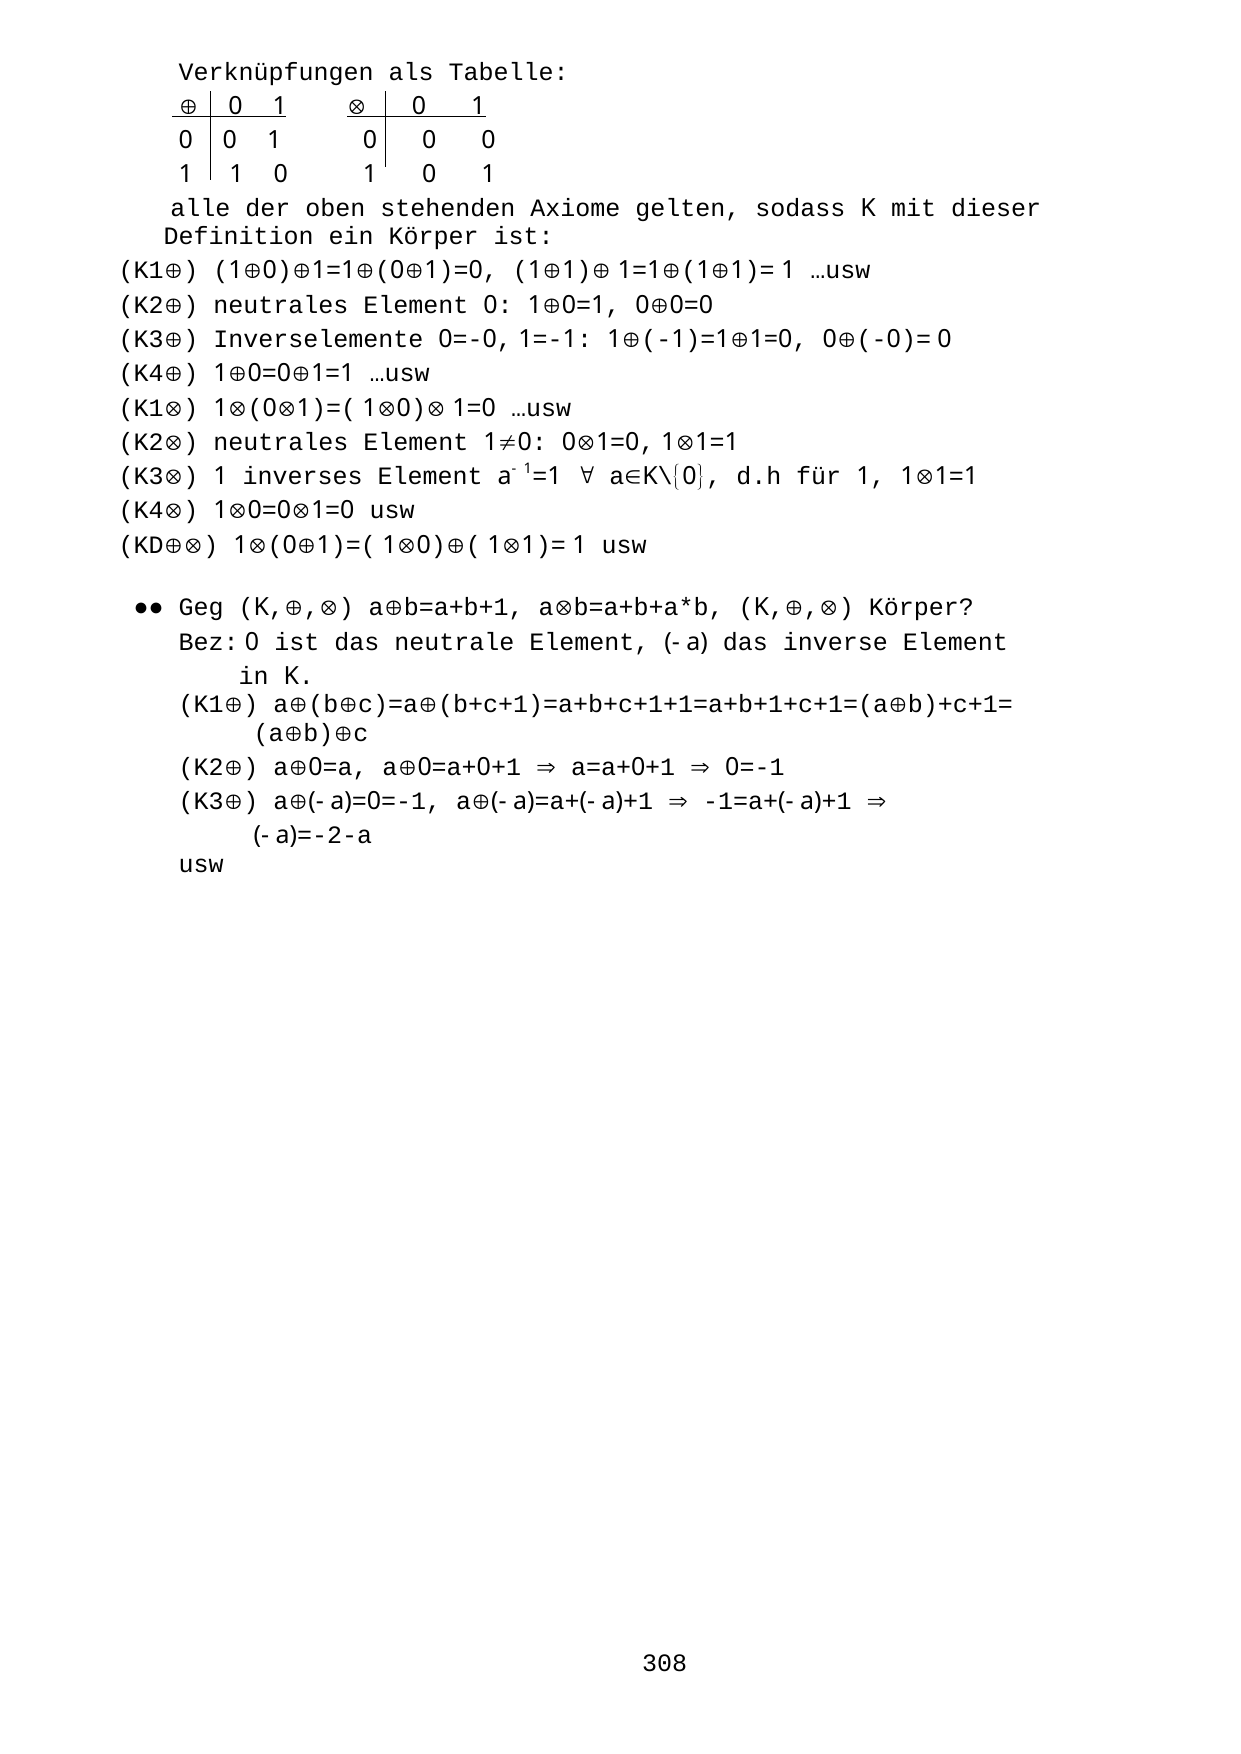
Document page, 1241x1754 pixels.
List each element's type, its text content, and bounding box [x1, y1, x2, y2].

text (K3) Inverselemente 0=-0, 1=-1: 1(-1)=11=0, 0(-0)= 0 [118, 321, 1211, 355]
text (K1) 1(01)=( 10) 1=0 …usw [118, 389, 1211, 423]
text usw [118, 851, 1211, 936]
text (K2) neutrales Element 0: 10=1, 00=0 [118, 286, 1211, 321]
text (K1) (10)1=1(01)=0, (11) 1=1(11)= 1 …usw [118, 252, 1211, 286]
text in K. [118, 657, 1211, 692]
text (K3) a(- a)=0=-1, a(- a)=a+(- a)+1  -1=a+(- a)+1  [118, 783, 1211, 817]
text Verknüpfungen als Tabelle: [118, 59, 1211, 87]
text (KD) 1(01)=( 10)( 11)= 1 usw [118, 526, 1211, 561]
text (K1) a(bc)=a(b+c+1)=a+b+c+1+1=a+b+1+c+1=(ab)+c+1= [118, 692, 1211, 720]
text (K2) neutrales Element 10: 01=0, 11=1 [118, 423, 1211, 458]
text 0 [118, 121, 210, 156]
text Bez: 0 ist das neutrale Element, (- a) das inverse Element [118, 623, 1211, 657]
text  0 1  0 1 [118, 87, 1211, 121]
text 1 1 0 1 0 1 alle der oben stehenden Axiome gelten, sodass K mit dieser Definition ein Körper ist: [118, 156, 1211, 252]
text (K2) a0=a, a0=a+0+1  a=a+0+1  0=-1 [118, 748, 1211, 783]
text (ab)c [118, 720, 1211, 748]
text ●● Geg (K,,) ab=a+b+1, ab=a+b+a*b, (K,,) Körper? [118, 589, 1211, 623]
text (K4) 10=01=1 …usw [118, 355, 1211, 389]
text 0 0 [386, 121, 1211, 156]
text (- a)=-2-a [118, 817, 1211, 851]
text (K3) 1 inverses Element a- 1=1  aK\0, d.h für 1, 11=1 [118, 458, 1211, 492]
text 0 1 0 [211, 121, 385, 156]
text (K4) 10=01=0 usw [118, 492, 1211, 526]
